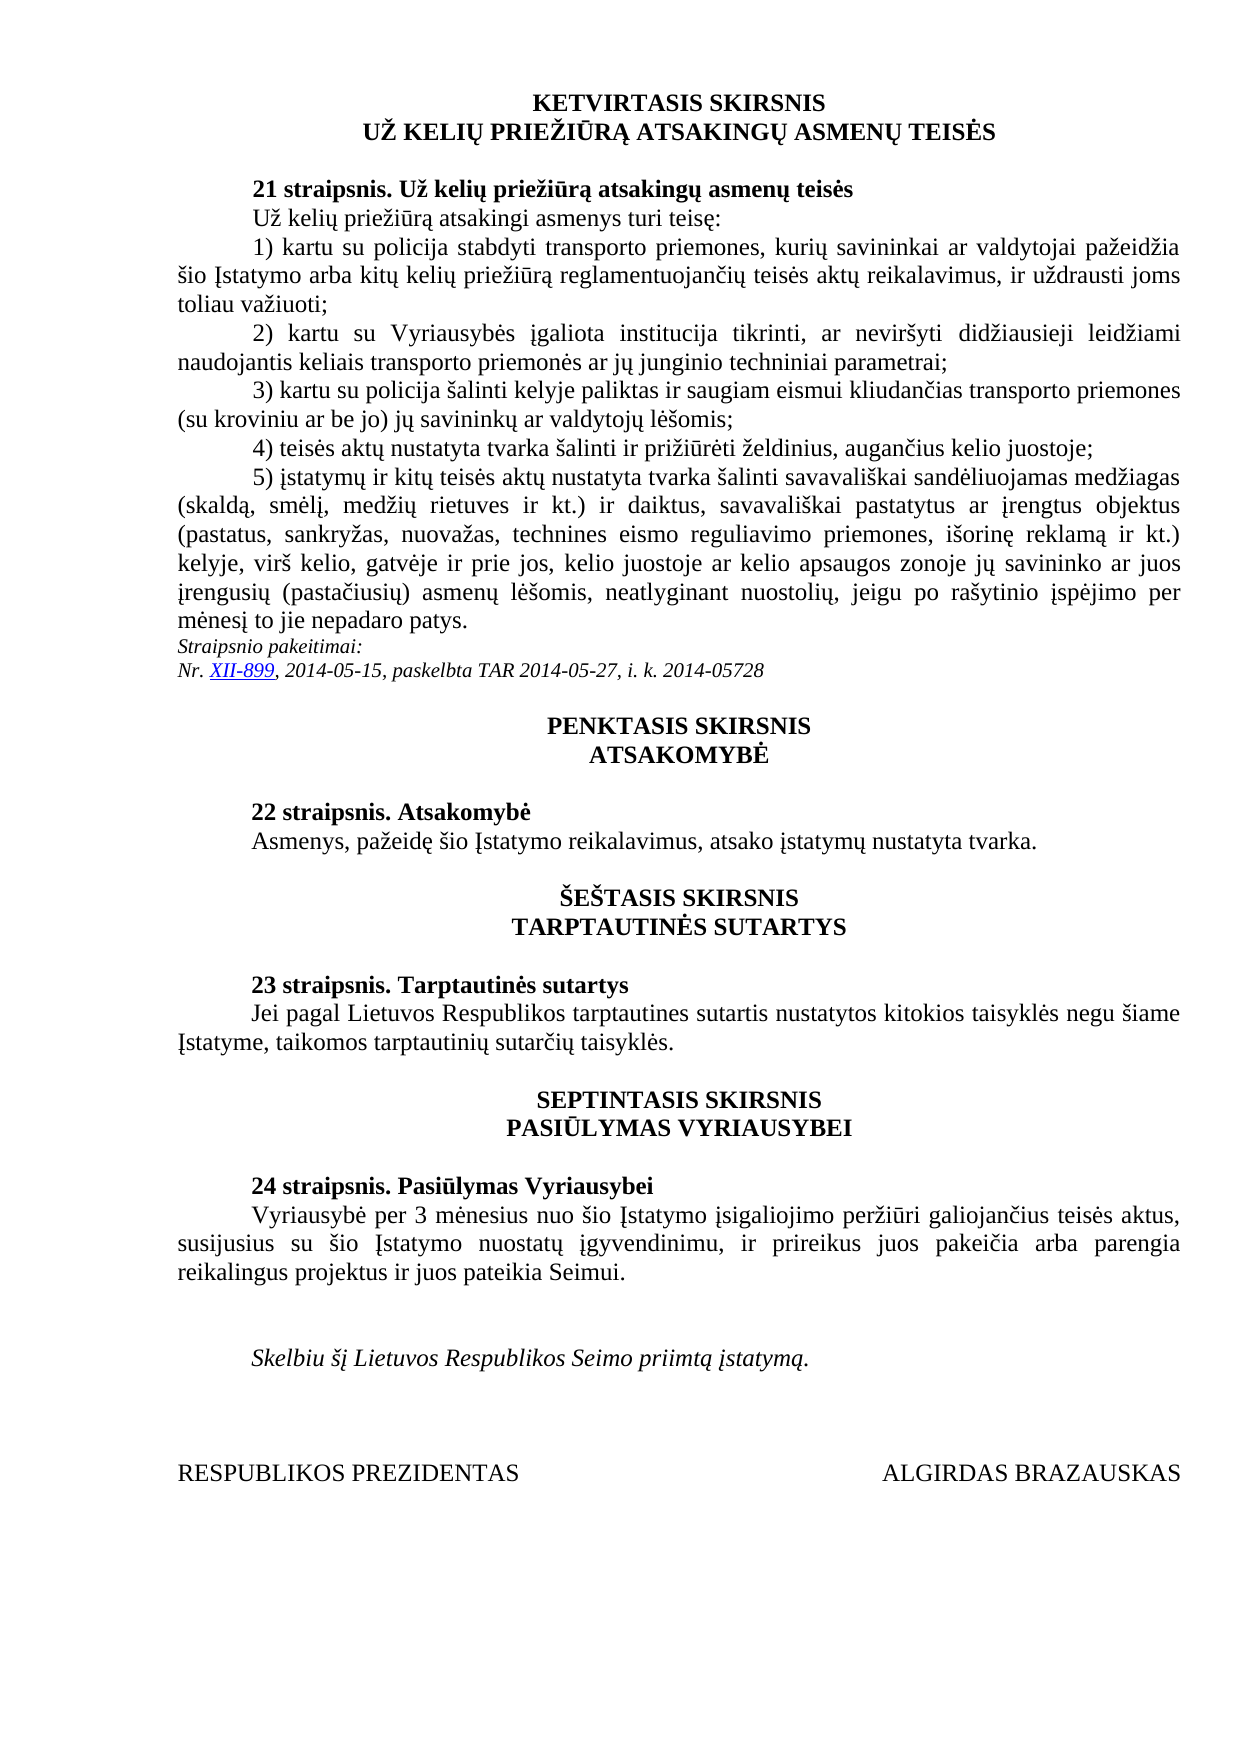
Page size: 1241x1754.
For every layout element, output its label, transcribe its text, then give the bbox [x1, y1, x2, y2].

text TARPTAUTINĖS SUTARTYS [177, 912, 1181, 941]
text 2) kartu su Vyriausybės įgaliota institucija tikrinti, ar neviršyti didžiausieji leidžiami naudojantis keliais transporto priemonės ar jų junginio techniniai parametrai; [177, 318, 1181, 375]
text PASIŪLYMAS VYRIAUSYBEI [177, 1113, 1181, 1142]
text 22 straipsnis. Atsakomybė [177, 797, 1181, 826]
text 21 straipsnis. Už kelių priežiūrą atsakingų asmenų teisės [177, 174, 1181, 203]
text 1) kartu su policija stabdyti transporto priemones, kurių savininkai ar valdytojai pažeidžia šio Įstatymo arba kitų kelių priežiūrą reglamentuojančių teisės aktų reikalavimus, ir uždrausti joms toliau važiuoti; [177, 232, 1181, 318]
text 5) įstatymų ir kitų teisės aktų nustatyta tvarka šalinti savavališkai sandėliuojamas medžiagas (skaldą, smėlį, medžių rietuves ir kt.) ir daiktus, savavališkai pastatytus ar įrengtus objektus (pastatus, sankryžas, nuovažas, technines eismo reguliavimo priemones, išorinę reklamą ir kt.) kelyje, virš kelio, gatvėje ir prie jos, kelio juostoje ar kelio apsaugos zonoje jų savininko ar juos įrengusių (pastačiusių) asmenų lėšomis, neatlyginant nuostolių, jeigu po rašytinio įspėjimo per mėnesį to jie nepadaro patys. [177, 462, 1181, 634]
text PENKTASIS SKIRSNIS [177, 711, 1181, 740]
text Jei pagal Lietuvos Respublikos tarptautines sutartis nustatytos kitokios taisyklės negu šiame Įstatyme, taikomos tarptautinių sutarčių taisyklės. [177, 998, 1181, 1056]
text ŠEŠTASIS SKIRSNIS [177, 883, 1181, 912]
text RESPUBLIKOS PREZIDENTAS ALGIRDAS BRAZAUSKAS [177, 1458, 1181, 1487]
text Už kelių priežiūrą atsakingi asmenys turi teisę: [177, 203, 1181, 232]
text Skelbiu šį Lietuvos Respublikos Seimo priimtą įstatymą. [177, 1343, 1181, 1372]
text 23 straipsnis. Tarptautinės sutartys [177, 970, 1181, 998]
text KETVIRTASIS SKIRSNIS [177, 88, 1181, 117]
text Straipsnio pakeitimai: [177, 634, 1181, 658]
text Vyriausybė per 3 mėnesius nuo šio Įstatymo įsigaliojimo peržiūri galiojančius teisės aktus, susijusius su šio Įstatymo nuostatų įgyvendinimu, ir prireikus juos pakeičia arba parengia reikalingus projektus ir juos pateikia Seimui. [177, 1200, 1181, 1286]
text UŽ KELIŲ PRIEŽIŪRĄ ATSAKINGŲ ASMENŲ TEISĖS [177, 117, 1181, 145]
text 4) teisės aktų nustatyta tvarka šalinti ir prižiūrėti želdinius, augančius kelio juostoje; [177, 433, 1181, 462]
text Nr. XII-899, 2014-05-15, paskelbta TAR 2014-05-27, i. k. 2014-05728 [177, 658, 1181, 682]
text 24 straipsnis. Pasiūlymas Vyriausybei [177, 1171, 1181, 1200]
text 3) kartu su policija šalinti kelyje paliktas ir saugiam eismui kliudančias transporto priemones (su kroviniu ar be jo) jų savininkų ar valdytojų lėšomis; [177, 375, 1181, 433]
text ATSAKOMYBĖ [177, 740, 1181, 768]
text SEPTINTASIS SKIRSNIS [177, 1085, 1181, 1113]
text Asmenys, pažeidę šio Įstatymo reikalavimus, atsako įstatymų nustatyta tvarka. [177, 826, 1181, 855]
